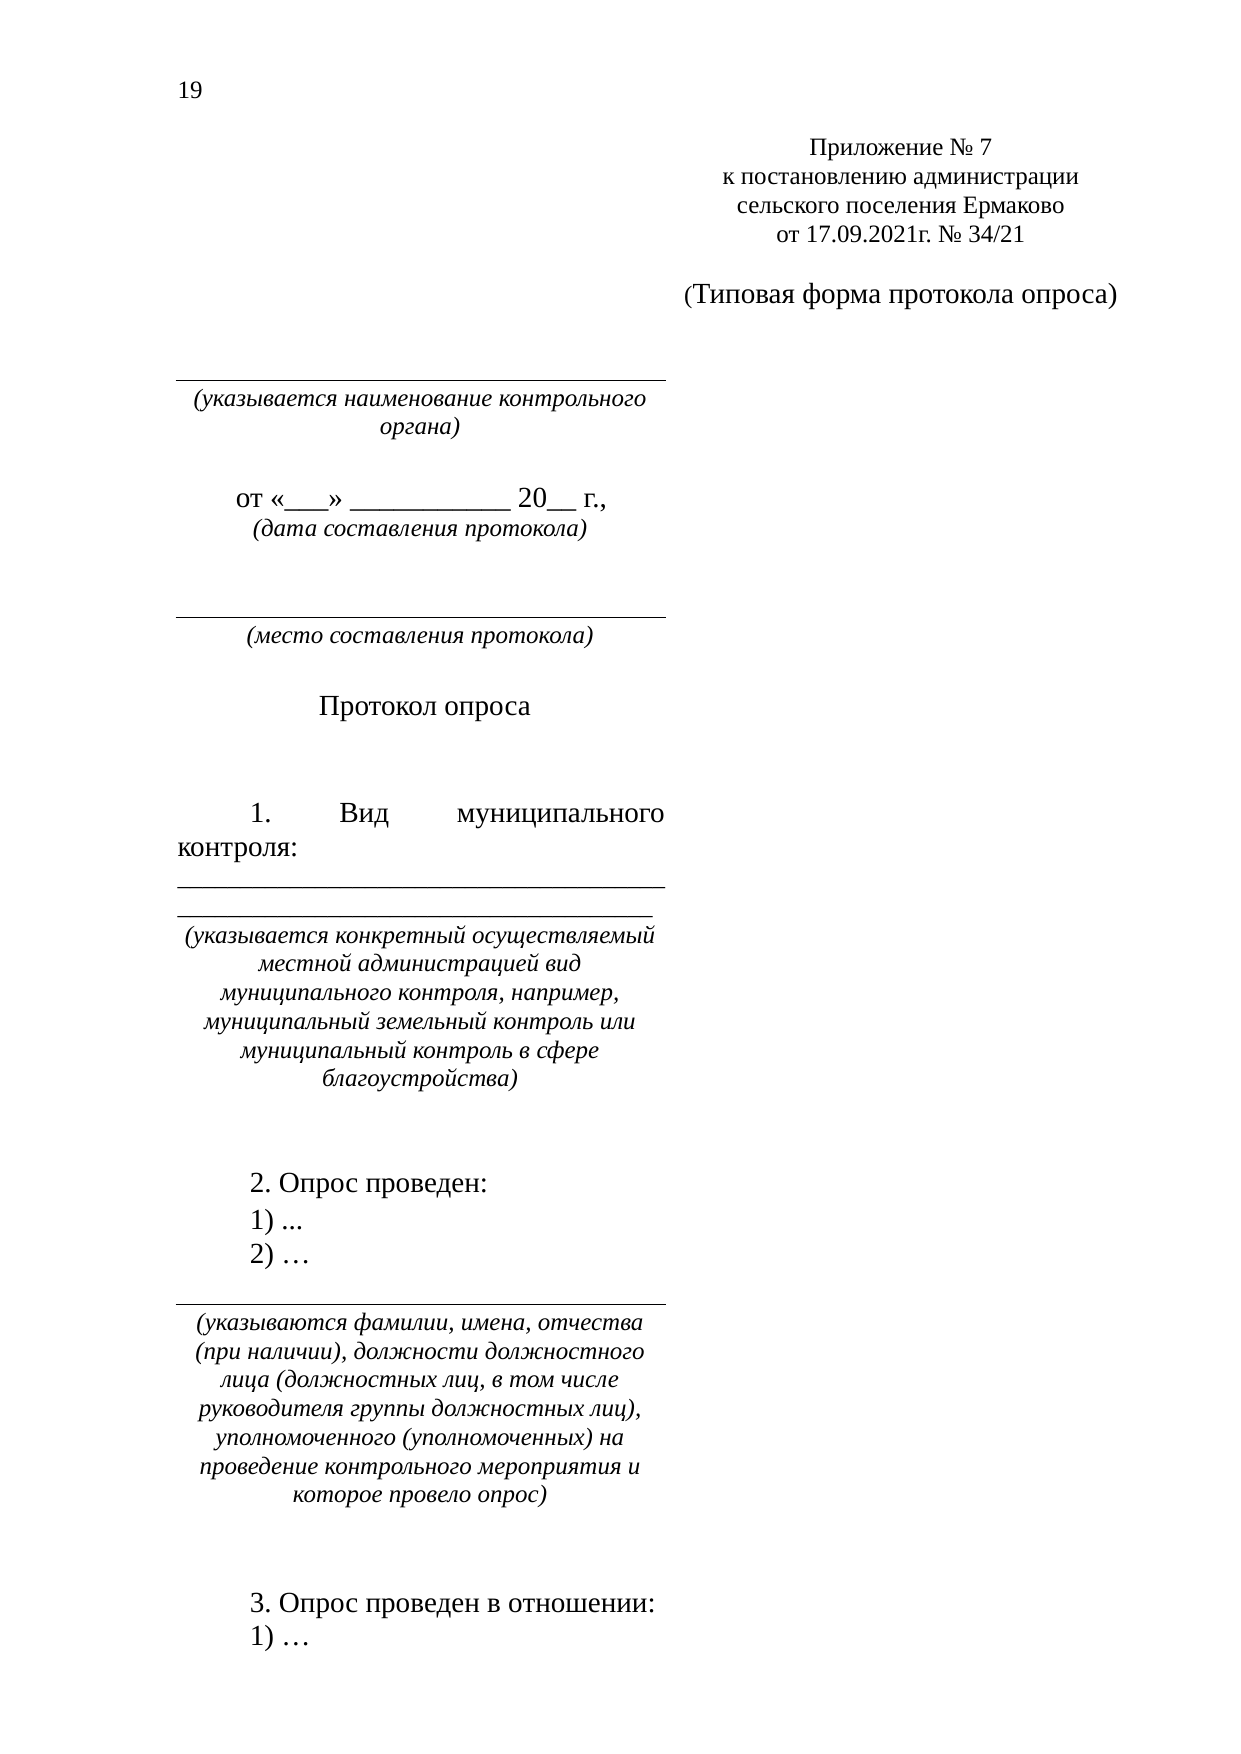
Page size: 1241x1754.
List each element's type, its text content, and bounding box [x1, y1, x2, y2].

text сельского поселения Ермаково от 17.09.2021г. № 34/21 [650, 190, 1152, 247]
table_cell (указываются фамилии, имена, отчества (при наличии), должности должностного лица (должностных лиц, в том числе руководителя группы должностных лиц), уполномоченного (уполномоченных) на проведение контрольного мероприятия и которое провело опрос) [176, 1305, 666, 1510]
text Приложение № 7 [650, 132, 1152, 161]
table_cell [666, 380, 1157, 442]
table_cell [666, 1127, 1157, 1164]
table_cell [666, 794, 1157, 1127]
table_cell 2. Опрос проведен: [176, 1164, 666, 1201]
table_cell [666, 1164, 1157, 1201]
table_cell [666, 687, 1157, 757]
table_cell [666, 1583, 1157, 1653]
table_cell от «___» ___________ 20__ г., (дата составления протокола) [176, 478, 666, 544]
table_cell [666, 478, 1157, 544]
table_header [666, 343, 1157, 380]
table_cell 1. Вид муниципального контроля: _____________________________________________________________________________ (указывается конкретный осуществляемый местной администрацией вид муниципального контроля, например, муниципальный земельный контроль или муниципальный контроль в сфере благоустройства) [176, 794, 666, 1127]
table_cell [666, 580, 1157, 617]
table_cell [666, 650, 1157, 687]
table_cell 1) ... 2) … [176, 1201, 666, 1304]
table_cell [666, 1304, 1157, 1510]
table_cell [666, 617, 1157, 650]
table_header [176, 343, 666, 380]
table_cell [176, 1510, 666, 1546]
table_cell [176, 650, 666, 687]
table_cell [666, 1201, 1157, 1304]
text к постановлению администрации [650, 161, 1152, 190]
table_cell [666, 1546, 1157, 1583]
table_cell [176, 544, 666, 580]
table_cell Протокол опроса [176, 687, 666, 757]
text (Типовая форма протокола опроса) [650, 276, 1152, 310]
table_cell [666, 442, 1157, 478]
table_cell [176, 1546, 666, 1583]
table_cell [666, 544, 1157, 580]
table_cell [176, 442, 666, 478]
table_cell [176, 757, 666, 793]
table_cell [666, 757, 1157, 793]
table_cell [666, 1510, 1157, 1546]
table_cell [176, 1127, 666, 1164]
table_cell (место составления протокола) [176, 618, 666, 650]
table_cell [176, 580, 666, 617]
table_cell (указывается наименование контрольного органа) [176, 381, 666, 442]
table_cell 3. Опрос проведен в отношении: 1) … [176, 1583, 666, 1653]
